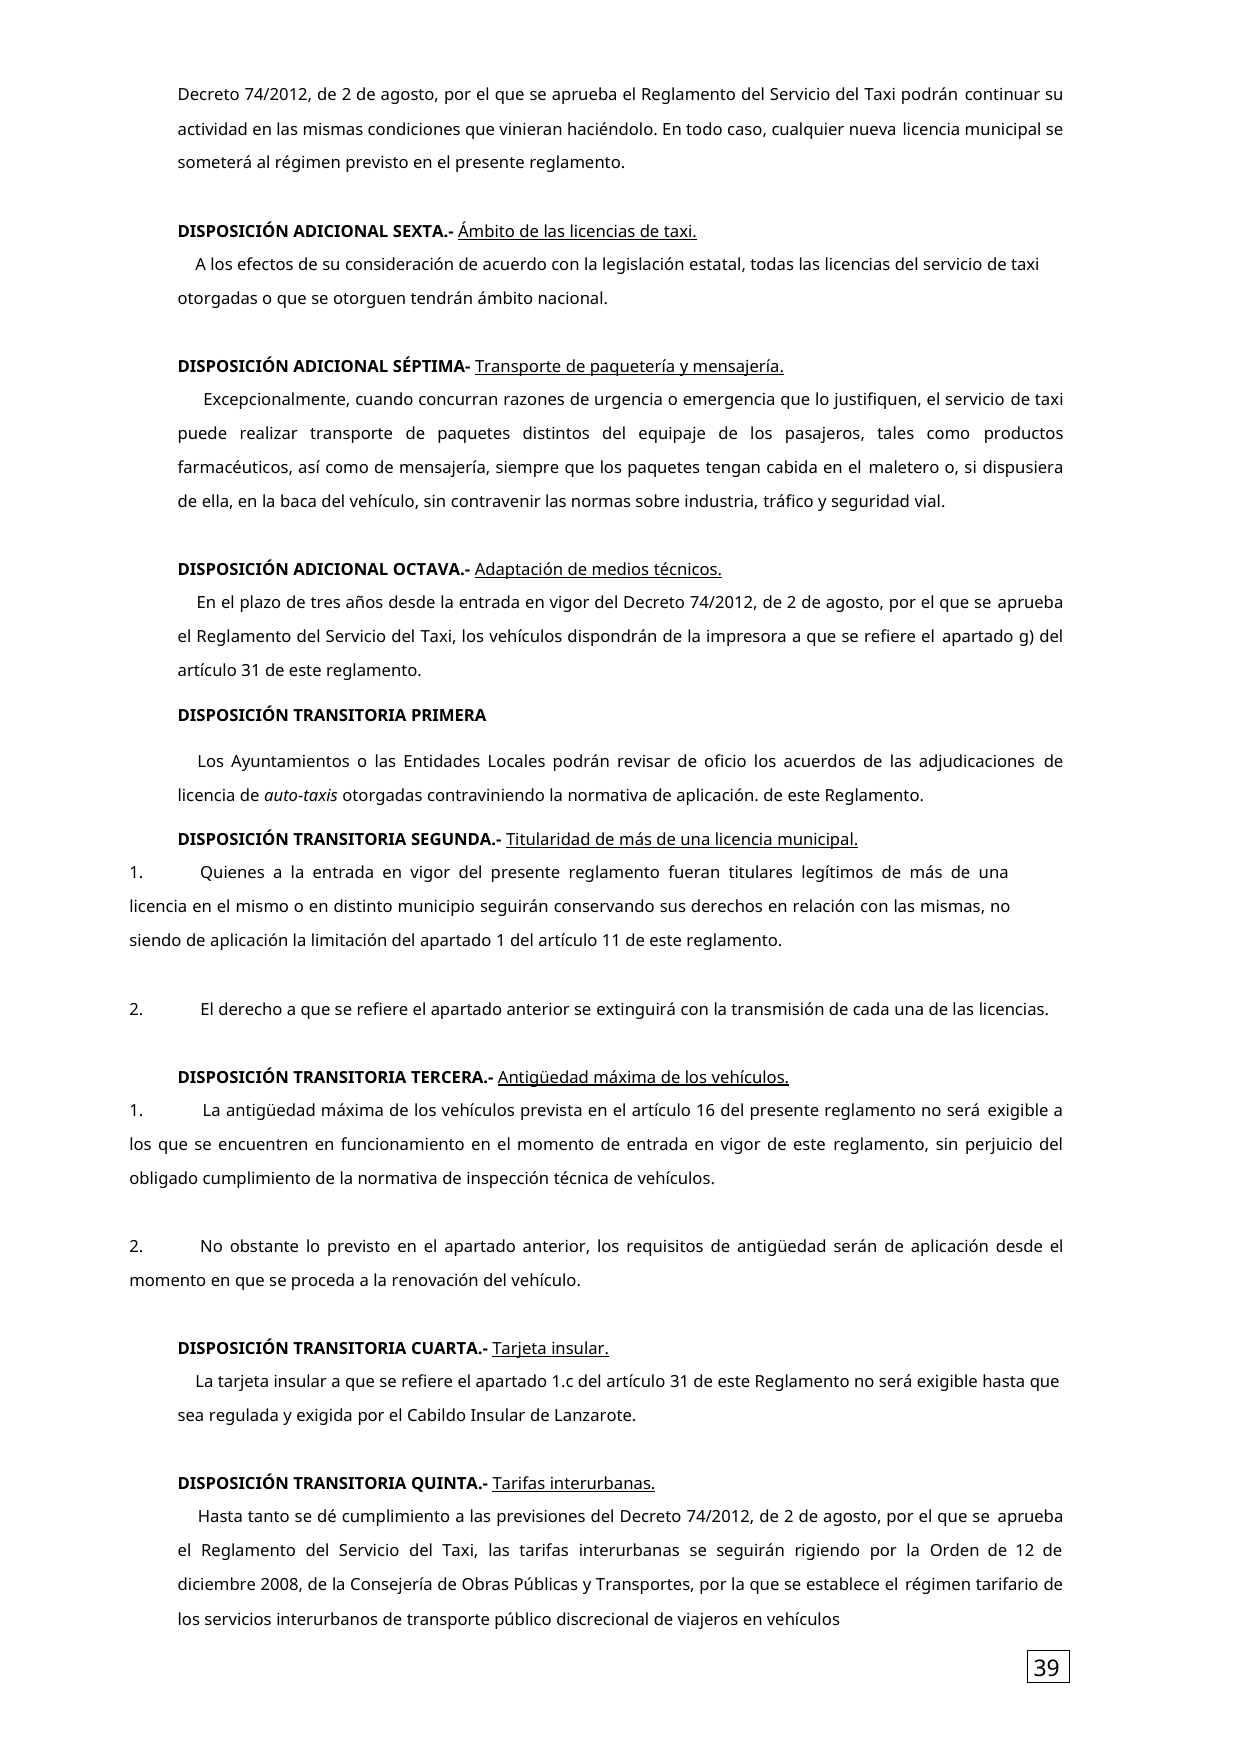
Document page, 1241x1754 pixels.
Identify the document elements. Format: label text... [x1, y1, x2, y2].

list No obstante lo previsto en el apartado anterior, los requisitos de antigüedad serán de aplicación desde el momento en que se proceda a la renovación del vehículo. [129, 1234, 1063, 1291]
text A los efectos de su consideración de acuerdo con la legislación estatal, todas las licencias del servicio de taxi otorgadas o que se otorguen tendrán ámbito nacional. [177, 252, 1058, 309]
text Los Ayuntamientos o las Entidades Locales podrán revisar de oficio los acuerdos de las adjudicaciones de licencia de auto-taxis otorgadas contraviniendo la normativa de aplicación. de este Reglamento. [177, 749, 1063, 806]
text DISPOSICIÓN ADICIONAL SEXTA.- Ámbito de las licencias de taxi. [177, 219, 1076, 242]
text La tarjeta insular a que se refiere el apartado 1.c del artículo 31 de este Reglamento no será exigible hasta que sea regulada y exigida por el Cabildo Insular de Lanzarote. [177, 1370, 1076, 1426]
text En el plazo de tres años desde la entrada en vigor del Decreto 74/2012, de 2 de agosto, por el que se aprueba el Reglamento del Servicio del Taxi, los vehículos dispondrán de la impresora a que se refiere el apartado g) del artículo 31 de este reglamento. [177, 591, 1063, 682]
text DISPOSICIÓN TRANSITORIA QUINTA.- Tarifas interurbanas. [177, 1472, 1076, 1495]
list Quienes a la entrada en vigor del presente reglamento fueran titulares legítimos de más de una licencia en el mismo o en distinto municipio seguirán conservando sus derechos en relación con las mismas, no siendo de aplicación la limitación del apartado 1 del artículo 11 de este reglamento. [129, 861, 1010, 952]
subtitle DISPOSICIÓN TRANSITORIA PRIMERA [177, 703, 1076, 726]
text DISPOSICIÓN TRANSITORIA CUARTA.- Tarjeta insular. [177, 1337, 1076, 1359]
text DISPOSICIÓN TRANSITORIA TERCERA.- Antigüedad máxima de los vehículos. [177, 1065, 1076, 1088]
text Excepcionalmente, cuando concurran razones de urgencia o emergencia que lo justifiquen, el servicio de taxi puede realizar transporte de paquetes distintos del equipaje de los pasajeros, tales como productos farmacéuticos, así como de mensajería, siempre que los paquetes tengan cabida en el maletero o, si dispusiera de ella, en la baca del vehículo, sin contravenir las normas sobre industria, tráfico y seguridad vial. [177, 387, 1063, 512]
text DISPOSICIÓN ADICIONAL OCTAVA.- Adaptación de medios técnicos. [177, 558, 1076, 581]
text Hasta tanto se dé cumplimiento a las previsiones del Decreto 74/2012, de 2 de agosto, por el que se aprueba el Reglamento del Servicio del Taxi, las tarifas interurbanas se seguirán rigiendo por la Orden de 12 de diciembre 2008, de la Consejería de Obras Públicas y Transportes, por la que se establece el régimen tarifario de los servicios interurbanos de transporte público discrecional de viajeros en vehículos [177, 1505, 1063, 1630]
text Decreto 74/2012, de 2 de agosto, por el que se aprueba el Reglamento del Servicio del Taxi podrán continuar su actividad en las mismas condiciones que vinieran haciéndolo. En todo caso, cualquier nueva licencia municipal se someterá al régimen previsto en el presente reglamento. [177, 83, 1063, 174]
list La antigüedad máxima de los vehículos prevista en el artículo 16 del presente reglamento no será exigible a los que se encuentren en funcionamiento en el momento de entrada en vigor de este reglamento, sin perjuicio del obligado cumplimiento de la normativa de inspección técnica de vehículos. [129, 1098, 1063, 1189]
text DISPOSICIÓN TRANSITORIA SEGUNDA.- Titularidad de más de una licencia municipal. [177, 828, 1076, 851]
list El derecho a que se refiere el apartado anterior se extinguirá con la transmisión de cada una de las licencias. [129, 997, 1063, 1020]
text DISPOSICIÓN ADICIONAL SÉPTIMA- Transporte de paquetería y mensajería. [177, 354, 1076, 377]
